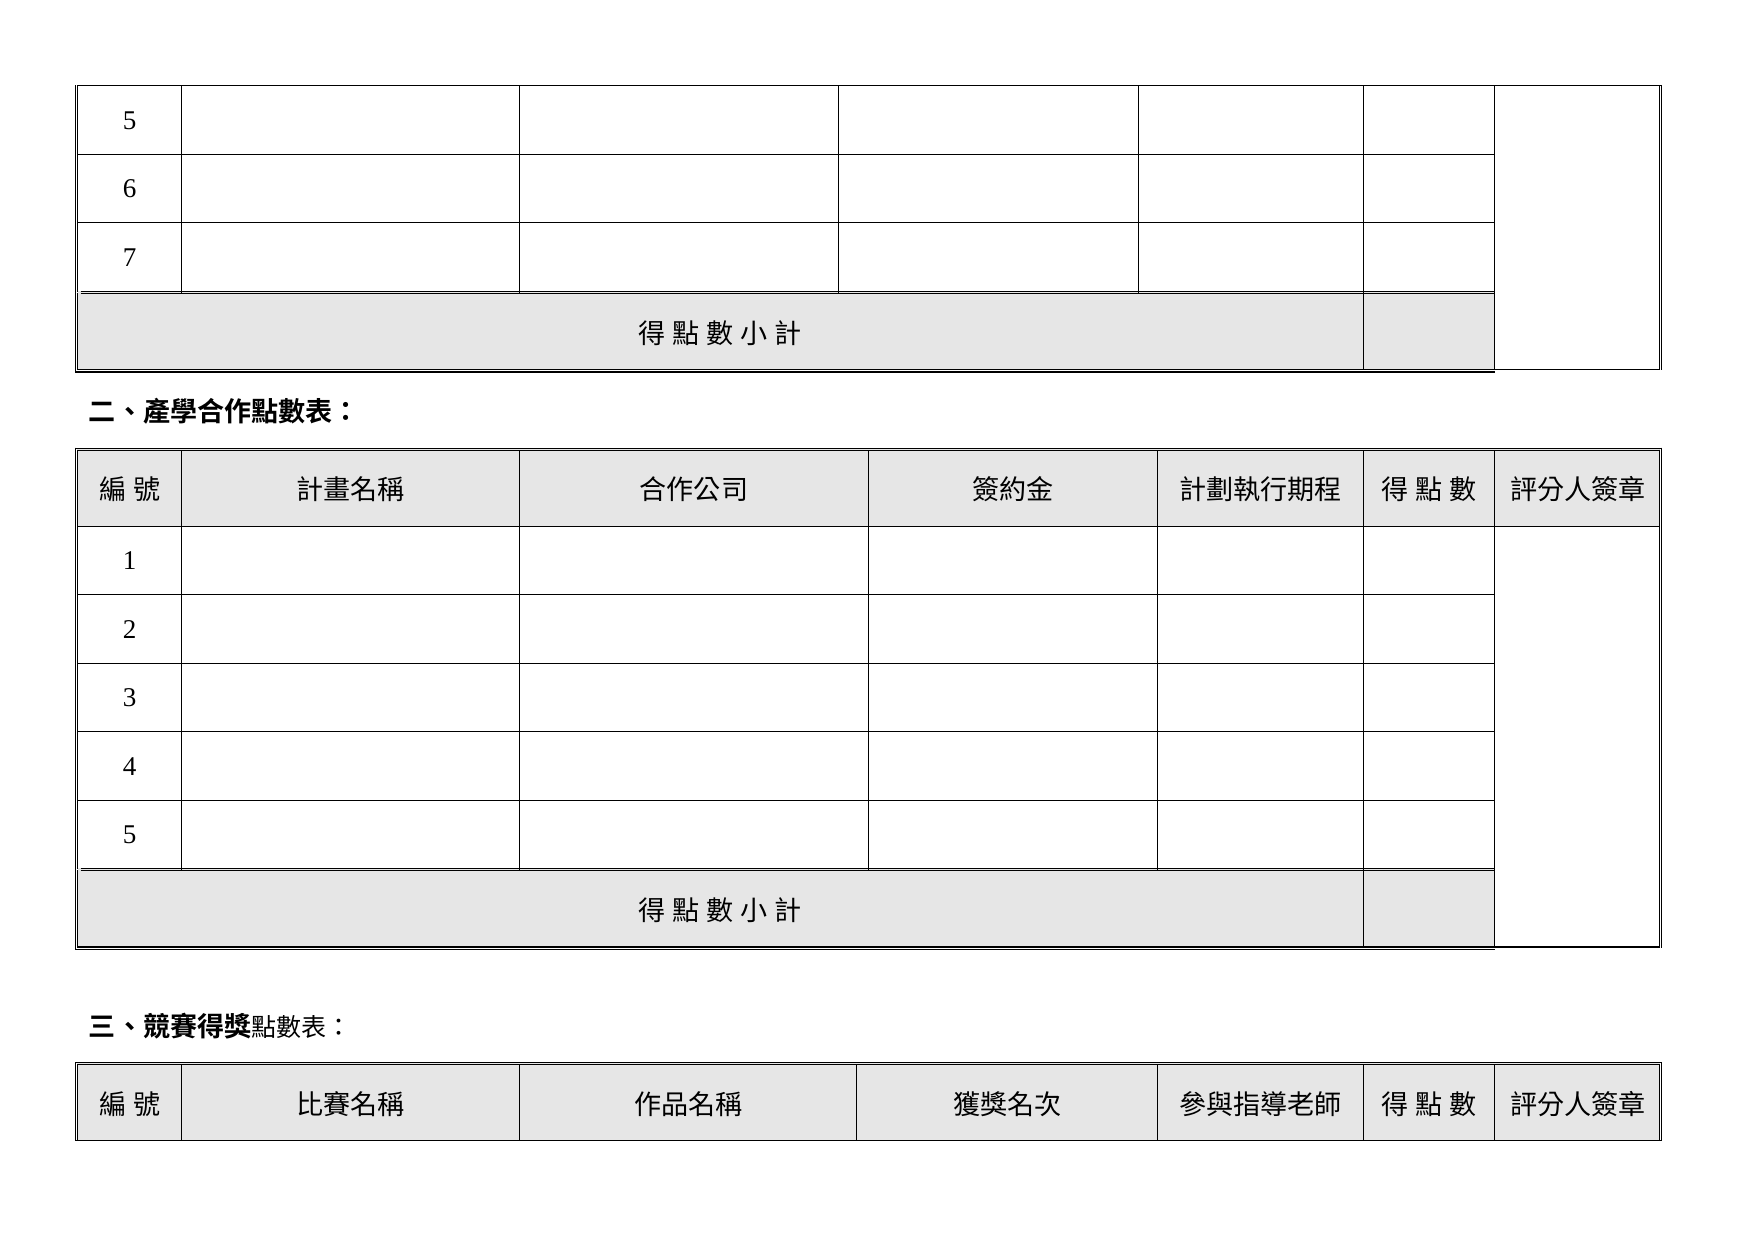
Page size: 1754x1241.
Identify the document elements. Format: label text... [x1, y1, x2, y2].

table_cell [1364, 294, 1494, 369]
table_cell 7 [78, 223, 181, 291]
table_cell [1495, 527, 1659, 946]
table_header 評分人簽章 [1495, 1065, 1659, 1140]
table_cell 4 [78, 732, 181, 800]
table_cell 2 [78, 595, 181, 663]
table_cell 得 點 數 小 計 [77, 868, 1363, 946]
table_cell [839, 155, 1138, 222]
table_header 獲獎名次 [857, 1065, 1157, 1140]
table_cell 得 點 數 小 計 [78, 291, 1363, 369]
text 三、競賽得獎點數表： [89, 987, 1665, 1062]
table_cell 5 [78, 86, 181, 154]
table_header 評分人簽章 [1495, 451, 1659, 526]
table_cell [520, 801, 868, 868]
table_cell [1364, 527, 1494, 594]
table_cell [182, 801, 519, 868]
table_cell [1495, 86, 1659, 369]
table_cell [520, 527, 868, 594]
table_cell [182, 595, 519, 663]
table_header 計畫名稱 [182, 451, 519, 526]
table_cell [1364, 86, 1494, 154]
table_cell [1364, 155, 1494, 222]
table_cell 3 [78, 664, 181, 731]
table_cell [869, 801, 1157, 868]
table_header 合作公司 [520, 451, 868, 526]
table_cell [520, 595, 868, 663]
table_cell [520, 223, 838, 291]
table_cell [839, 86, 1138, 154]
table_cell [1364, 732, 1494, 800]
table_header 編 號 [78, 451, 181, 526]
table_cell [182, 86, 519, 154]
table_cell [1158, 595, 1363, 663]
table_cell 5 [78, 801, 181, 868]
table_cell [1364, 595, 1494, 663]
table_cell [520, 86, 838, 154]
table_cell [520, 732, 868, 800]
table_cell [1158, 732, 1363, 800]
table_header 編 號 [78, 1065, 181, 1140]
table_header 得 點 數 [1364, 1065, 1494, 1140]
text 二、產學合作點數表： [89, 372, 1665, 447]
table_cell [869, 664, 1157, 731]
table_header 簽約金 [869, 451, 1157, 526]
table_cell [1364, 871, 1494, 946]
table_cell [520, 155, 838, 222]
table_cell 1 [78, 527, 181, 594]
table_cell 6 [78, 155, 181, 222]
table_cell [182, 527, 519, 594]
table_cell [1139, 155, 1363, 222]
table_cell [1139, 86, 1363, 154]
table_cell [869, 527, 1157, 594]
table_cell [1364, 664, 1494, 731]
table_cell [1364, 801, 1494, 868]
table_header 得 點 數 [1364, 451, 1494, 526]
table_header 計劃執行期程 [1158, 451, 1363, 526]
table_header 作品名稱 [520, 1065, 856, 1140]
table_cell [182, 732, 519, 800]
table_cell [182, 664, 519, 731]
table_cell [1139, 223, 1363, 291]
table_cell [1158, 664, 1363, 731]
table_cell [869, 732, 1157, 800]
table_cell [1364, 223, 1494, 291]
table_header 比賽名稱 [182, 1065, 519, 1140]
table_cell [182, 155, 519, 222]
table_cell [1158, 801, 1363, 868]
table_cell [520, 664, 868, 731]
table_cell [1158, 527, 1363, 594]
table_cell [182, 223, 519, 291]
table_cell [869, 595, 1157, 663]
table_cell [839, 223, 1138, 291]
table_header 參與指導老師 [1158, 1065, 1363, 1140]
